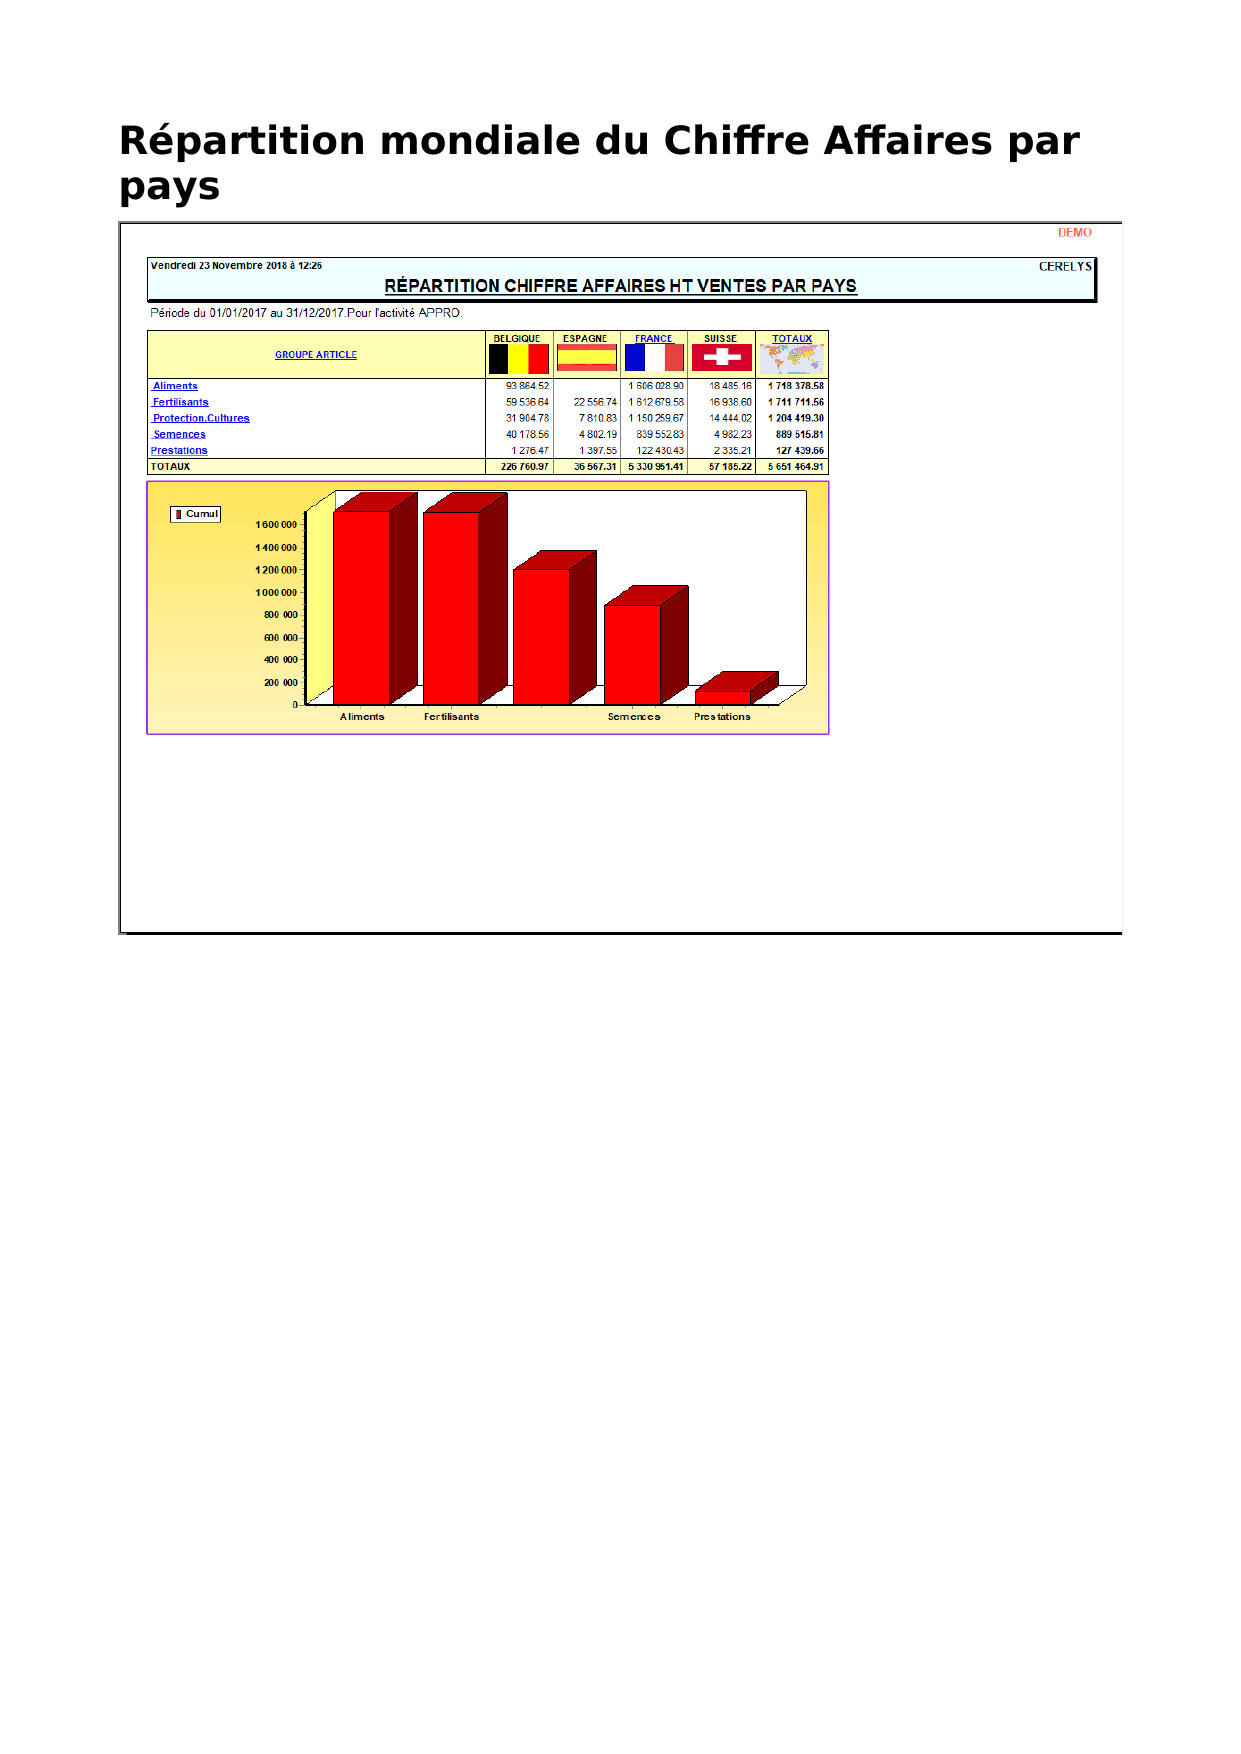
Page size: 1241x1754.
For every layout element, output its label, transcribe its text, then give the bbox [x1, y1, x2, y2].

subtitle Répartition mondiale du Chiffre Affaires par pays [118, 118, 1122, 208]
picture [118, 221, 1123, 935]
